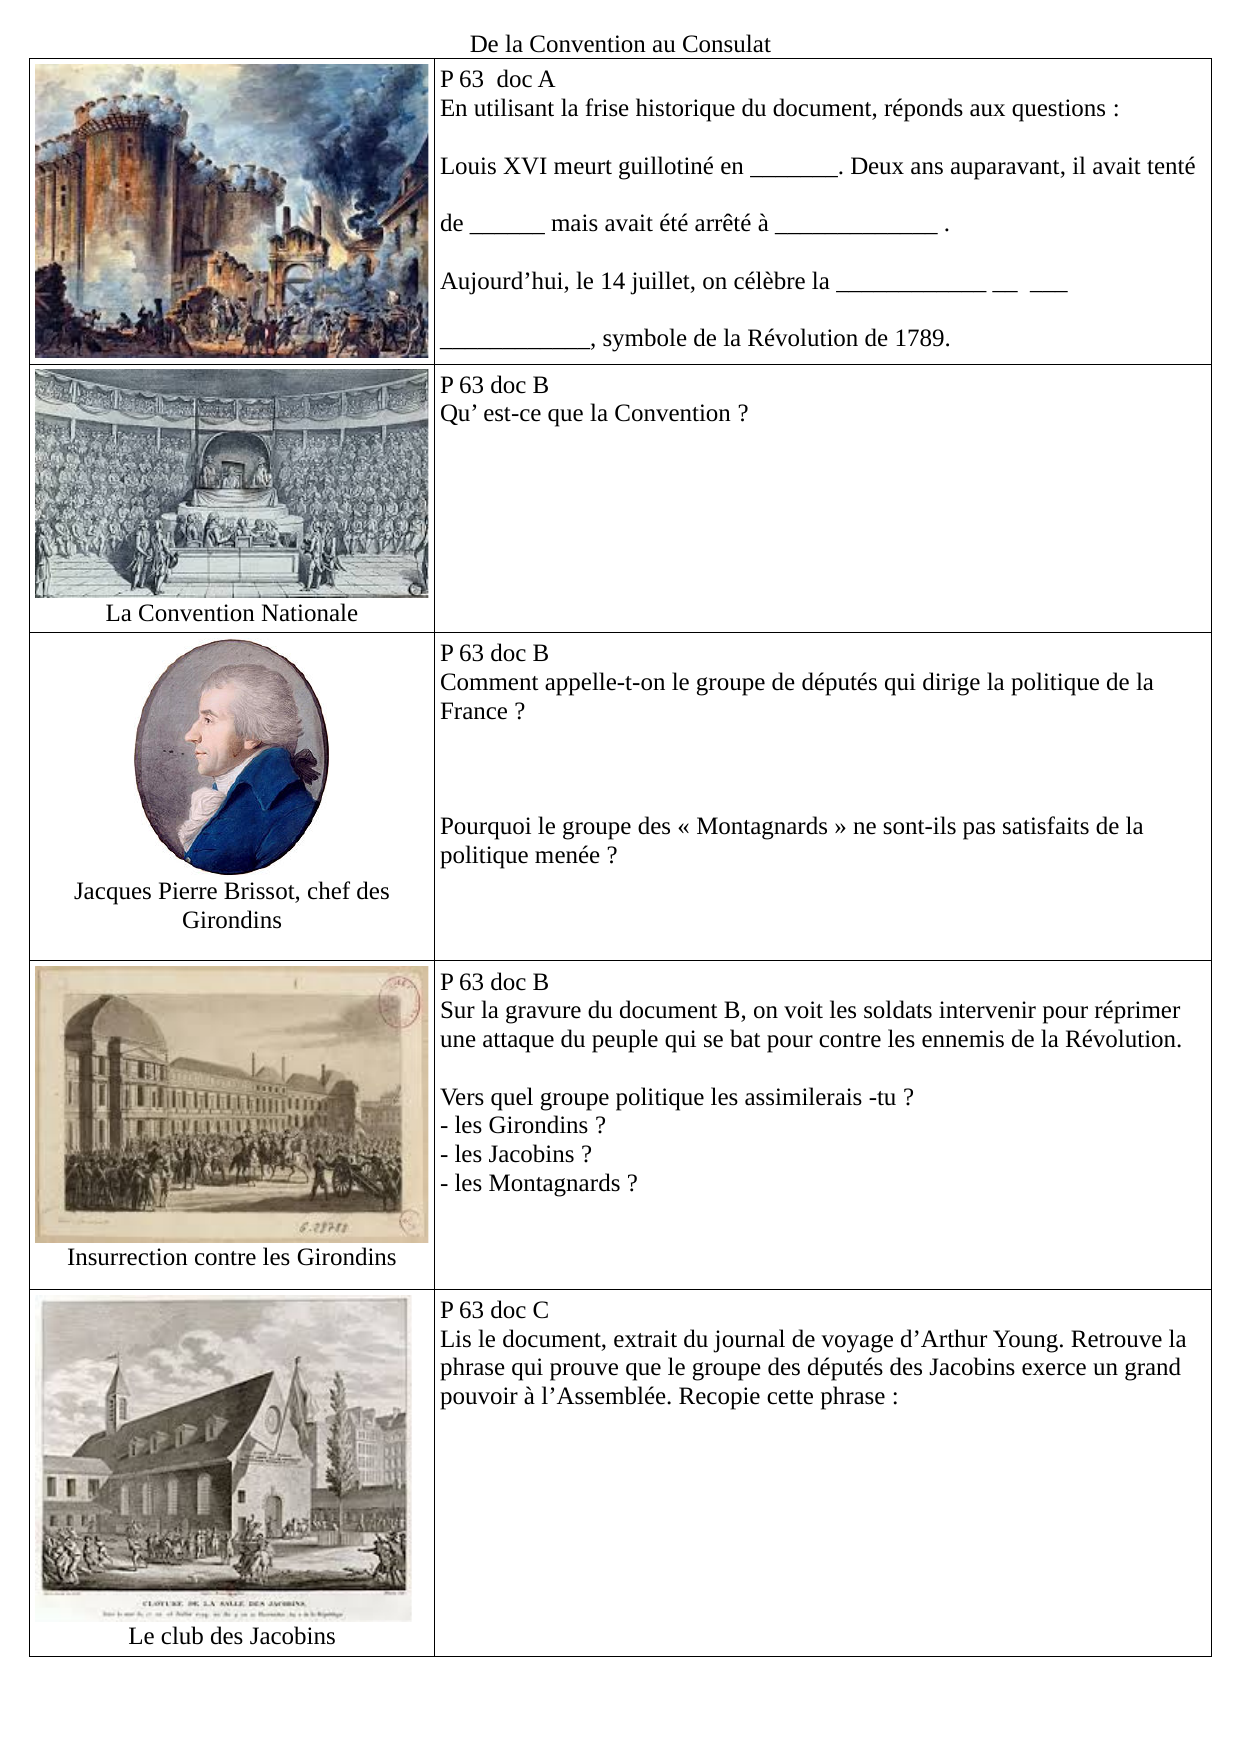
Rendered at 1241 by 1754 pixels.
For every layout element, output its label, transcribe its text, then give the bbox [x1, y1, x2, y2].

table_cell P 63 doc B Sur la gravure du document B, on voit les soldats intervenir pour réprimer une attaque du peuple qui se bat pour contre les ennemis de la Révolution. Vers quel groupe politique les assimilerais -tu ? - les Girondins ? - les Jacobins ? - les Montagnards ? [435, 961, 1211, 1289]
table_cell P 63 doc B Qu’ est-ce que la Convention ? [435, 365, 1211, 632]
table_cell Le club des Jacobins [30, 1290, 434, 1656]
table_header [30, 59, 434, 363]
table_cell Insurrection contre les Girondins [30, 961, 434, 1289]
table_cell La Convention Nationale [30, 365, 434, 632]
table_cell P 63 doc C Lis le document, extrait du journal de voyage d’Arthur Young. Retrouve la phrase qui prouve que le groupe des députés des Jacobins exerce un grand pouvoir à l’Assemblée. Recopie cette phrase : [435, 1290, 1211, 1656]
table_header P 63 doc A En utilisant la frise historique du document, réponds aux questions : Louis XVI meurt guillotiné en _______. Deux ans auparavant, il avait tenté de ______ mais avait été arrêté à _____________ . Aujourd’hui, le 14 juillet, on célèbre la ____________ __ ___ ____________, symbole de la Révolution de 1789. [435, 59, 1211, 363]
table_cell P 63 doc B Comment appelle-t-on le groupe de députés qui dirige la politique de la France ? Pourquoi le groupe des « Montagnards » ne sont-ils pas satisfaits de la politique menée ? [435, 633, 1211, 960]
text De la Convention au Consulat [29, 29, 1211, 58]
table_cell Jacques Pierre Brissot, chef des Girondins [30, 633, 434, 960]
